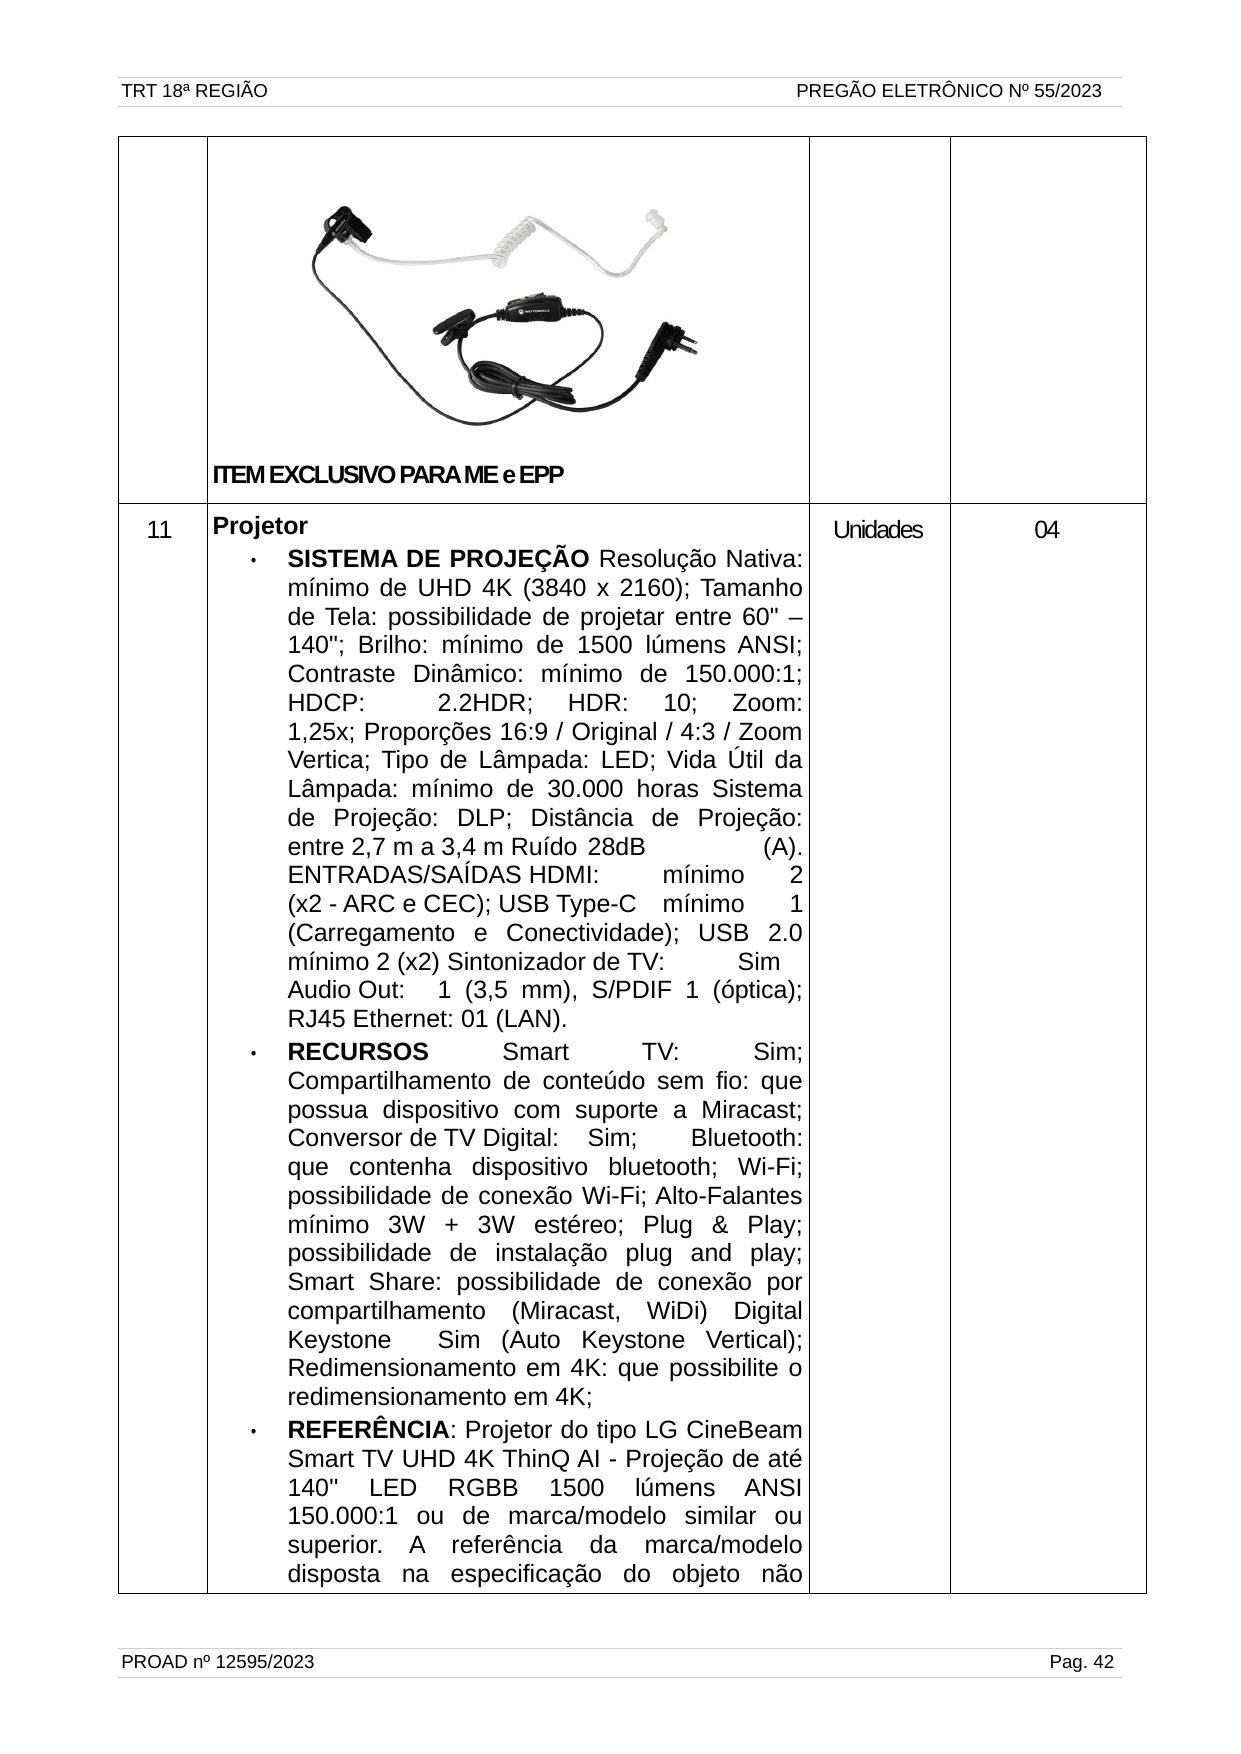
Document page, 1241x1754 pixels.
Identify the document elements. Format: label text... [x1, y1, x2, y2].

table_cell [951, 137, 1146, 503]
picture [290, 143, 726, 454]
table_cell 11‍ [119, 504, 207, 1593]
table_cell ITEM EXCLUSIVO PARA ME e EPP [208, 137, 809, 503]
table_cell [119, 137, 207, 503]
table_cell [810, 137, 950, 503]
table_cell Unidades [810, 504, 950, 1593]
table_cell 04 [951, 504, 1146, 1593]
table_cell Projetor SISTEMA DE PROJEÇÃO Resolução Nativa: mínimo de UHD 4K (3840 x 2160); Tamanho de Tela: possibilidade de projetar entre 60" – 140"; Brilho: mínimo de 1500 lúmens ANSI; Contraste Dinâmico: mínimo de 150.000:1; HDCP: 2.2HDR; HDR: 10; Zoom: 1,25x; Proporções 16:9 / Original / 4:3 / Zoom Vertica; Tipo de Lâmpada: LED; Vida Útil da Lâmpada: mínimo de 30.000 horas Sistema de Projeção: DLP; Distância de Projeção: entre 2,7 m a 3,4 m Ruído 28dB (A). ENTRADAS/SAÍDAS HDMI: mínimo 2 (x2 - ARC e CEC); USB Type-C mínimo 1 (Carregamento e Conectividade); USB 2.0 mínimo 2 (x2) Sintonizador de TV: Sim Audio Out: 1 (3,5 mm), S/PDIF 1 (óptica); RJ45 Ethernet: 01 (LAN). RECURSOS Smart TV: Sim; Compartilhamento de conteúdo sem fio: que possua dispositivo com suporte a Miracast; Conversor de TV Digital: Sim; Bluetooth: que contenha dispositivo bluetooth; Wi-Fi; possibilidade de conexão Wi-Fi; Alto-Falantes mínimo 3W + 3W estéreo; Plug & Play; possibilidade de instalação plug and play; Smart Share: possibilidade de conexão por compartilhamento (Miracast, WiDi) Digital Keystone Sim (Auto Keystone Vertical); Redimensionamento em 4K: que possibilite o redimensionamento em 4K; REFERÊNCIA: Projetor do tipo LG CineBeam Smart TV UHD 4K ThinQ AI - Projeção de até 140'' LED RGBB 1500 lúmens ANSI 150.000:1 ou de marca/modelo similar ou superior. A referência da marca/modelo disposta na especificação do objeto não [208, 504, 809, 1593]
